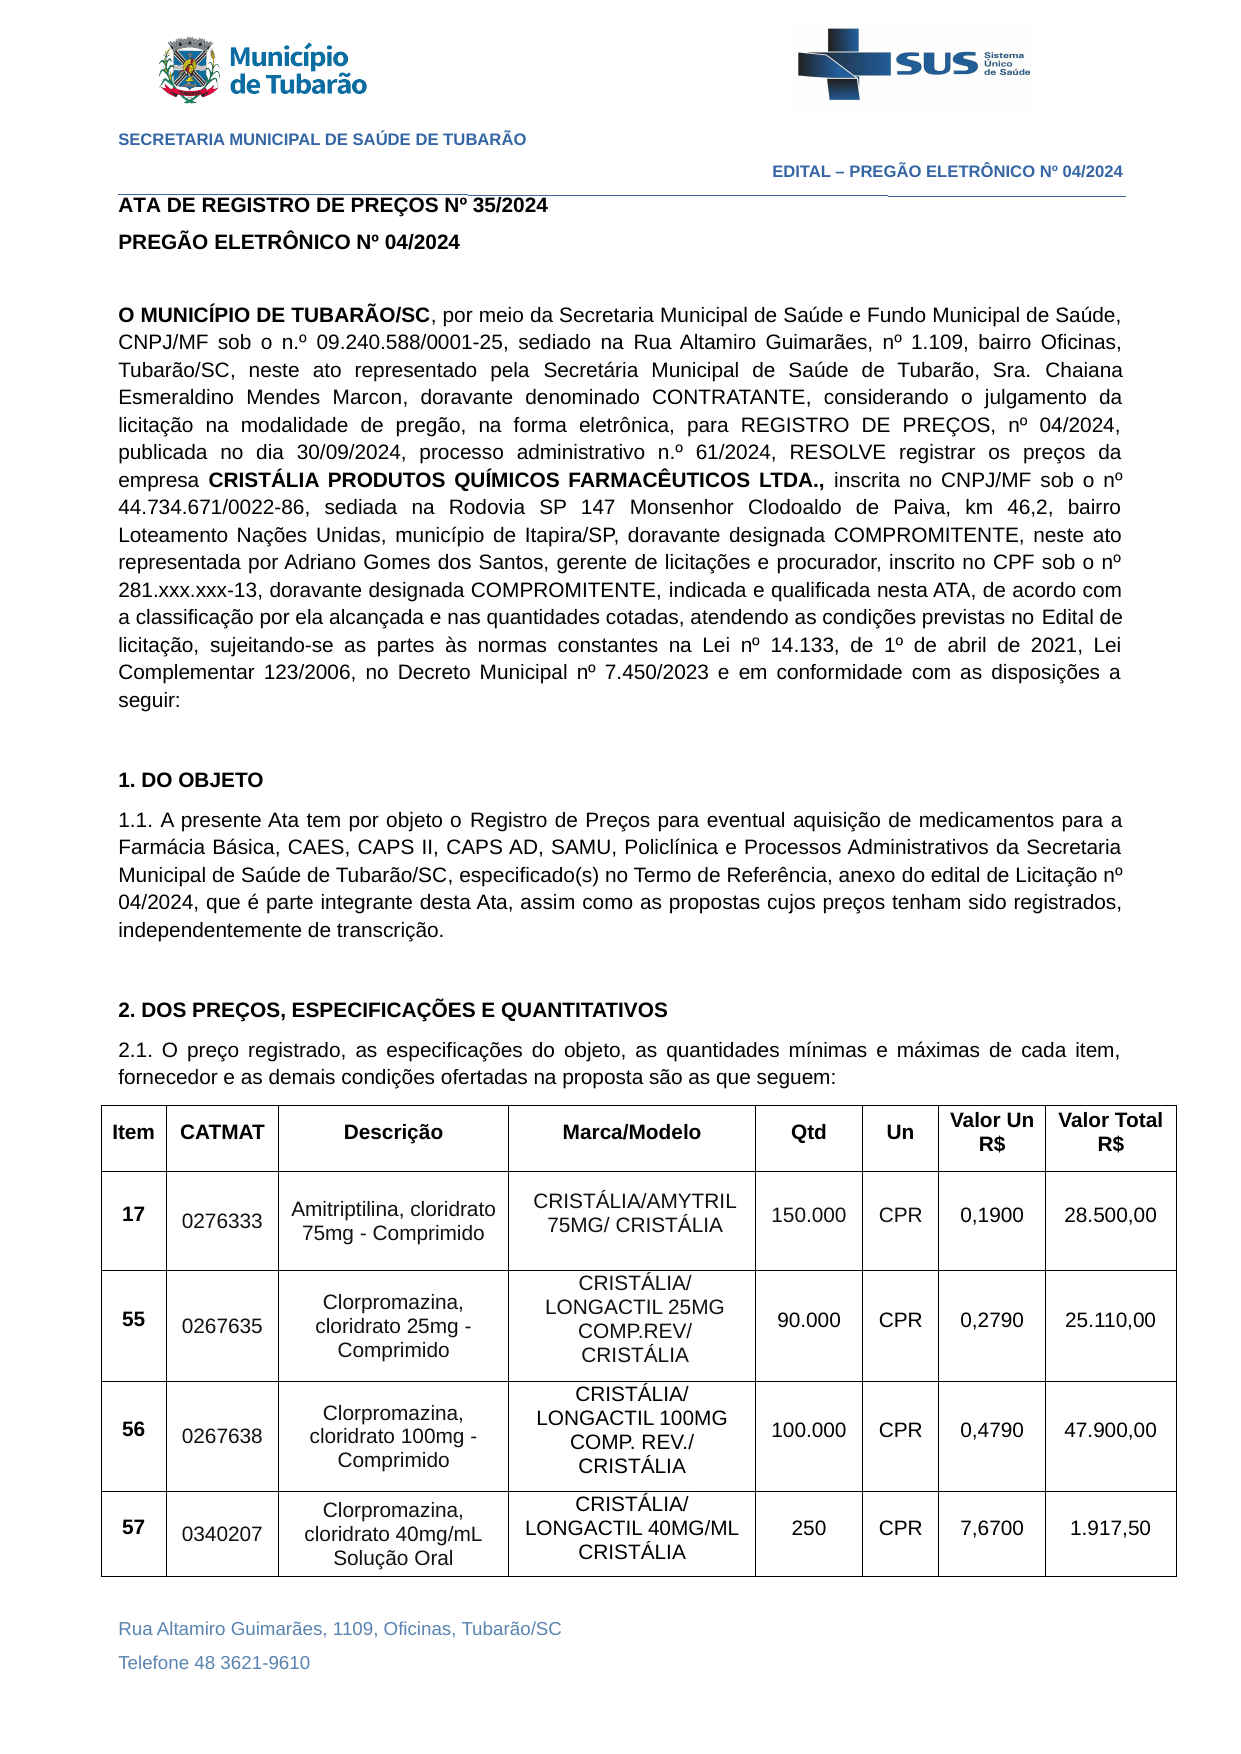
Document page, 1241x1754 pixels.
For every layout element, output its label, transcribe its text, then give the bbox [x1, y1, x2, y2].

table_cell CRISTÁLIA/LONGACTIL 100MG COMP. REV./ CRISTÁLIA [509, 1382, 755, 1491]
table_cell 0,2790 [939, 1271, 1045, 1381]
table_cell CPR [863, 1492, 938, 1576]
table_header Un [863, 1106, 938, 1171]
table_cell 57 [102, 1492, 166, 1576]
table_cell 1.917,50 [1046, 1492, 1176, 1576]
table_cell CRISTÁLIA/LONGACTIL 40MG/ML CRISTÁLIA [509, 1492, 755, 1576]
table_cell 250 [756, 1492, 862, 1576]
table_cell 90.000 [756, 1271, 862, 1381]
table_cell 150.000 [756, 1172, 862, 1270]
text ATA DE REGISTRO DE PREÇOS Nº 35/2024 [118, 193, 1123, 217]
table_cell 0,1900 [939, 1172, 1045, 1270]
list 2. DOS PREÇOS, ESPECIFICAÇÕES E QUANTITATIVOS [118, 997, 1123, 1021]
list 1. DO OBJETO [118, 767, 1123, 791]
table_cell 100.000 [756, 1382, 862, 1491]
table_cell CPR [863, 1172, 938, 1270]
table_cell 0340207 [167, 1492, 278, 1576]
text O MUNICÍPIO DE TUBARÃO/SC, por meio da Secretaria Municipal de Saúde e Fundo Municipal de Saúde, CNPJ/MF sob o n.º 09.240.588/0001-25, sediado na Rua Altamiro Guimarães, nº 1.109, bairro Oficinas, Tubarão/SC, neste ato representado pela Secretária Municipal de Saúde de Tubarão, Sra. Chaiana Esmeraldino Mendes Marcon, doravante denominado CONTRATANTE, considerando o julgamento da licitação na modalidade de pregão, na forma eletrônica, para REGISTRO DE PREÇOS, nº 04/2024, publicada no dia 30/09/2024, processo administrativo n.º 61/2024, RESOLVE registrar os preços da empresa CRISTÁLIA PRODUTOS QUÍMICOS FARMACÊUTICOS LTDA., inscrita no CNPJ/MF sob o nº 44.734.671/0022-86, sediada na Rodovia SP 147 Monsenhor Clodoaldo de Paiva, km 46,2, bairro Loteamento Nações Unidas, município de Itapira/SP, doravante designada COMPROMITENTE, neste ato representada por Adriano Gomes dos Santos, gerente de licitações e procurador, inscrito no CPF sob o nº 281.xxx.xxx-13, doravante designada COMPROMITENTE, indicada e qualificada nesta ATA, de acordo com a classificação por ela alcançada e nas quantidades cotadas, atendendo as condições previstas no Edital de licitação, sujeitando-se as partes às normas constantes na Lei nº 14.133, de 1º de abril de 2021, Lei Complementar 123/2006, no Decreto Municipal nº 7.450/2023 e em conformidade com as disposições a seguir: [118, 302, 1123, 711]
table_cell Clorpromazina, cloridrato 100mg - Comprimido [279, 1382, 508, 1491]
table_cell Clorpromazina, cloridrato 40mg/mL Solução Oral [279, 1492, 508, 1576]
table_header Qtd [756, 1106, 862, 1171]
table_header CATMAT [167, 1106, 278, 1171]
list 1.1. A presente Ata tem por objeto o Registro de Preços para eventual aquisição de medicamentos para a Farmácia Básica, CAES, CAPS II, CAPS AD, SAMU, Policlínica e Processos Administrativos da Secretaria Municipal de Saúde de Tubarão/SC, especificado(s) no Termo de Referência, anexo do edital de Licitação nº 04/2024, que é parte integrante desta Ata, assim como as propostas cujos preços tenham sido registrados, independentemente de transcrição. [118, 807, 1123, 941]
picture [135, 21, 386, 119]
table_header Marca/Modelo [509, 1106, 755, 1171]
table_header Valor Un R$ [939, 1106, 1045, 1171]
picture [794, 21, 1034, 114]
table_cell 25.110,00 [1046, 1271, 1176, 1381]
table_cell CPR [863, 1271, 938, 1381]
table_header Item [102, 1106, 166, 1171]
table_cell 55 [102, 1271, 166, 1381]
table_cell 0267638 [167, 1382, 278, 1491]
text PREGÃO ELETRÔNICO Nº 04/2024 [118, 229, 1123, 253]
table_cell Clorpromazina, cloridrato 25mg - Comprimido [279, 1271, 508, 1381]
table_cell 28.500,00 [1046, 1172, 1176, 1270]
table_cell Amitriptilina, cloridrato 75mg - Comprimido [279, 1172, 508, 1270]
table_cell 47.900,00 [1046, 1382, 1176, 1491]
list 2.1. O preço registrado, as especificações do objeto, as quantidades mínimas e máximas de cada item, fornecedor e as demais condições ofertadas na proposta são as que seguem: [118, 1037, 1123, 1089]
table_cell 0,4790 [939, 1382, 1045, 1491]
table_cell 17 [102, 1172, 166, 1270]
table_cell 7,6700 [939, 1492, 1045, 1576]
table_cell CPR [863, 1382, 938, 1491]
table_header Valor Total R$ [1046, 1106, 1176, 1171]
table_cell 0276333 [167, 1172, 278, 1270]
table_cell 0267635 [167, 1271, 278, 1381]
table_header Descrição [279, 1106, 508, 1171]
table_cell CRISTÁLIA/LONGACTIL 25MG COMP.REV/ CRISTÁLIA [509, 1271, 755, 1381]
table_cell 56 [102, 1382, 166, 1491]
table_cell CRISTÁLIA/AMYTRIL 75MG/ CRISTÁLIA [509, 1172, 755, 1270]
